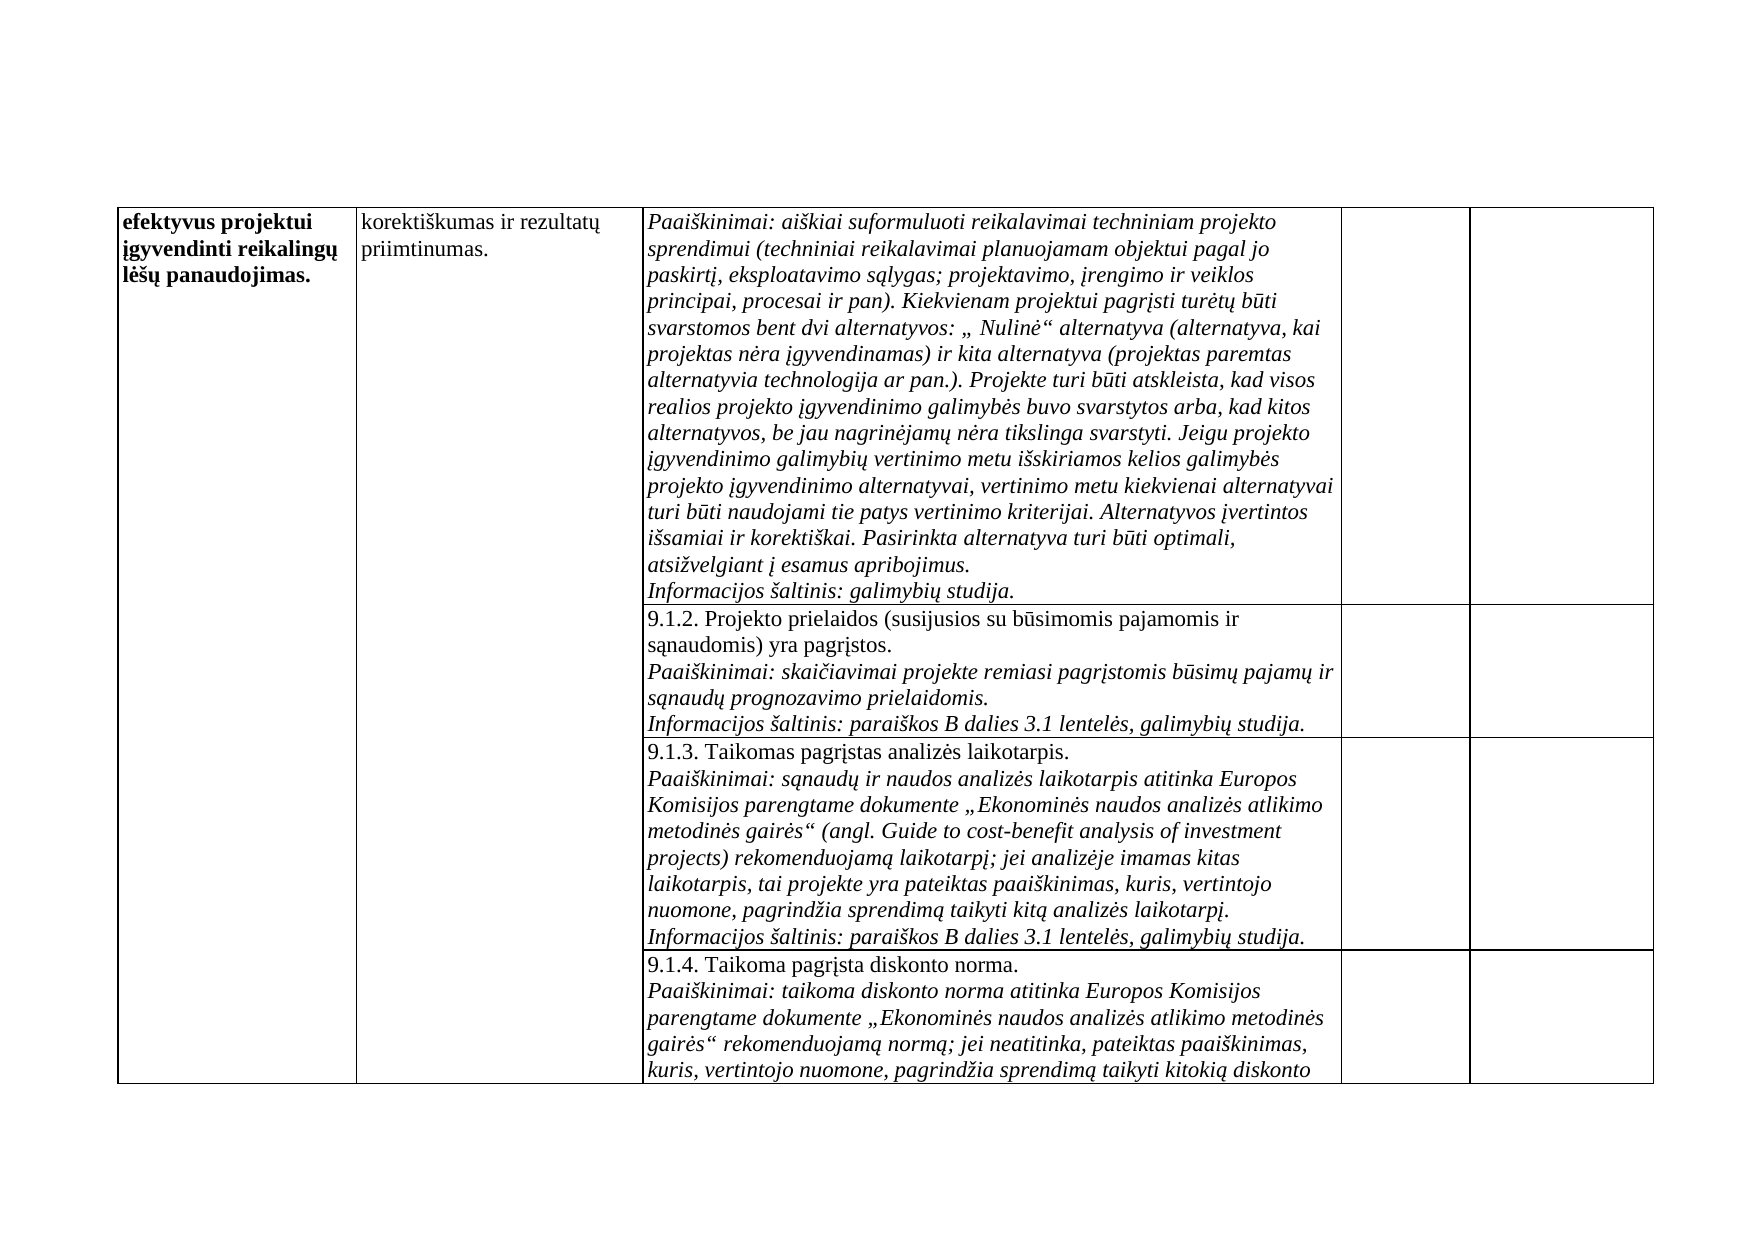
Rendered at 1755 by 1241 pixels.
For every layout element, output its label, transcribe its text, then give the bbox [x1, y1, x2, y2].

table_cell [1471, 951, 1653, 1083]
table_cell 9.1.2. Projekto prielaidos (susijusios su būsimomis pajamomis ir sąnaudomis) yra pagrįstos. Paaiškinimai: skaičiavimai projekte remiasi pagrįstomis būsimų pajamų ir sąnaudų prognozavimo prielaidomis. Informacijos šaltinis: paraiškos B dalies 3.1 lentelės, galimybių studija. [644, 605, 1341, 737]
table_cell 9.1.4. Taikoma pagrįsta diskonto norma. Paaiškinimai: taikoma diskonto norma atitinka Europos Komisijos parengtame dokumente „Ekonominės naudos analizės atlikimo metodinės gairės“ rekomenduojamą normą; jei neatitinka, pateiktas paaiškinimas, kuris, vertintojo nuomone, pagrindžia sprendimą taikyti kitokią diskonto [644, 951, 1341, 1083]
table_cell 9.1.3. Taikomas pagrįstas analizės laikotarpis. Paaiškinimai: sąnaudų ir naudos analizės laikotarpis atitinka Europos Komisijos parengtame dokumente „Ekonominės naudos analizės atlikimo metodinės gairės“ (angl. Guide to cost-benefit analysis of investment projects) rekomenduojamą laikotarpį; jei analizėje imamas kitas laikotarpis, tai projekte yra pateiktas paaiškinimas, kuris, vertintojo nuomone, pagrindžia sprendimą taikyti kitą analizės laikotarpį. Informacijos šaltinis: paraiškos B dalies 3.1 lentelės, galimybių studija. [644, 738, 1341, 949]
table_cell [1342, 605, 1469, 737]
table_cell [1342, 208, 1469, 603]
table_cell korektiškumas ir rezultatų priimtinumas. [357, 208, 642, 1083]
table_cell [1342, 951, 1469, 1083]
table_cell [1471, 208, 1653, 603]
table_cell Paaiškinimai: aiškiai suformuluoti reikalavimai techniniam projekto sprendimui (techniniai reikalavimai planuojamam objektui pagal jo paskirtį, eksploatavimo sąlygas; projektavimo, įrengimo ir veiklos principai, procesai ir pan). Kiekvienam projektui pagrįsti turėtų būti svarstomos bent dvi alternatyvos: „ Nulinė“ alternatyva (alternatyva, kai projektas nėra įgyvendinamas) ir kita alternatyva (projektas paremtas alternatyvia technologija ar pan.). Projekte turi būti atskleista, kad visos realios projekto įgyvendinimo galimybės buvo svarstytos arba, kad kitos alternatyvos, be jau nagrinėjamų nėra tikslinga svarstyti. Jeigu projekto įgyvendinimo galimybių vertinimo metu išskiriamos kelios galimybės projekto įgyvendinimo alternatyvai, vertinimo metu kiekvienai alternatyvai turi būti naudojami tie patys vertinimo kriterijai. Alternatyvos įvertintos išsamiai ir korektiškai. Pasirinkta alternatyva turi būti optimali, atsižvelgiant į esamus apribojimus. Informacijos šaltinis: galimybių studija. [644, 208, 1341, 603]
table_cell [1342, 738, 1469, 949]
table_cell efektyvus projektui įgyvendinti reikalingų lėšų panaudojimas. [119, 208, 356, 1083]
table_cell [1471, 605, 1653, 737]
table_cell [1471, 738, 1653, 949]
